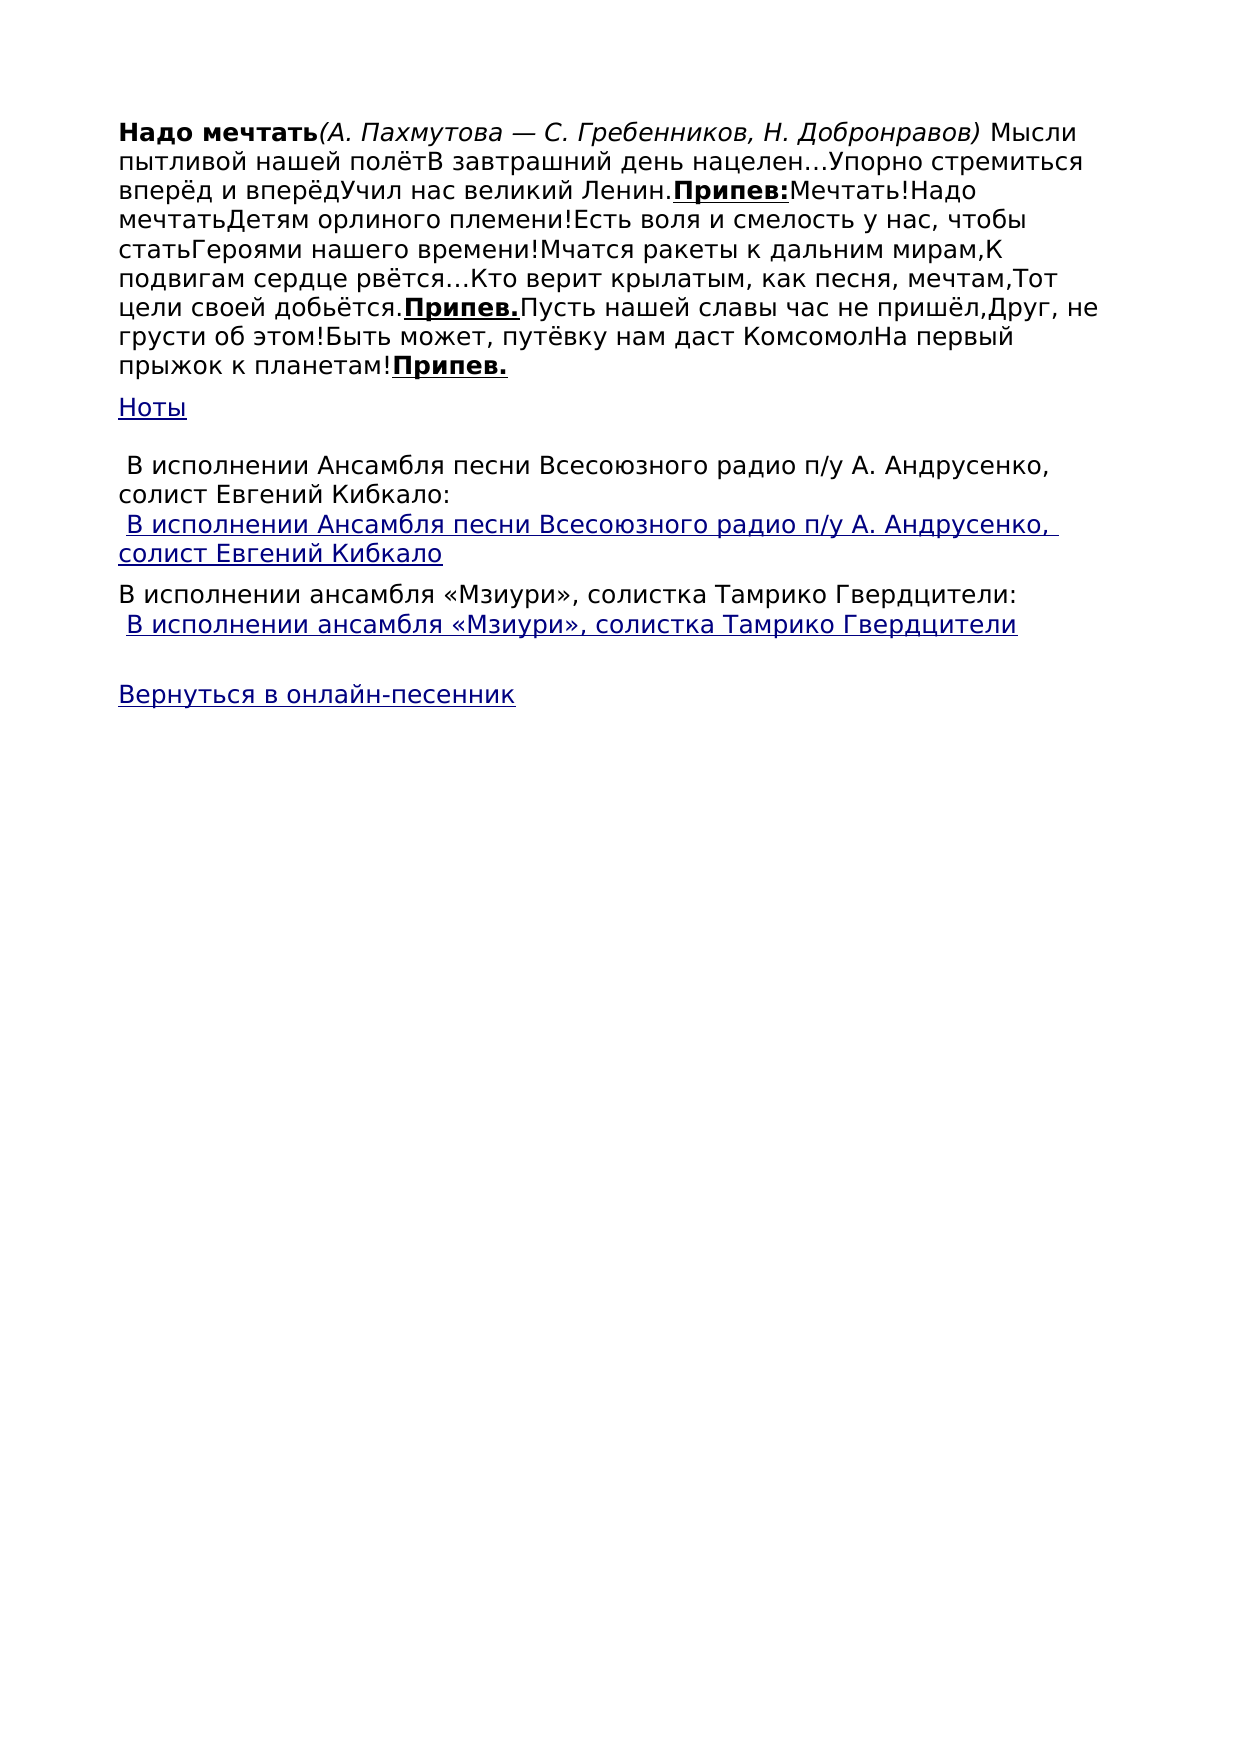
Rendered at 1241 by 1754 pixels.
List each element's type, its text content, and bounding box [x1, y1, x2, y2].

text В исполнении ансамбля «Мзиури», солистка Тамрико Гвердцители: В исполнении ансамбля «Мзиури», солистка Тамрико Гвердцители [118, 581, 1122, 668]
text Вернуться в онлайн-песенник [118, 681, 1122, 710]
text Ноты В исполнении Ансамбля песни Всесоюзного радио п/у А. Андрусенко, солист Евгений Кибкало: В исполнении Ансамбля песни Всесоюзного радио п/у А. Андрусенко, солист Евгений Кибкало [118, 393, 1122, 568]
text Надо мечтать(А. Пахмутова — С. Гребенников, Н. Добронравов) Мысли пытливой нашей полётВ завтрашний день нацелен…Упорно стремиться вперёд и вперёдУчил нас великий Ленин.Припев:Мечтать!Надо мечтатьДетям орлиного племени!Есть воля и смелость у нас, чтобы статьГероями нашего времени!Мчатся ракеты к дальним мирам,К подвигам сердце рвётся…Кто верит крылатым, как песня, мечтам,Тот цели своей добьётся.Припев.Пусть нашей славы час не пришёл,Друг, не грусти об этом!Быть может, путёвку нам даст КомсомолНа первый прыжок к планетам!Припев. [118, 118, 1122, 381]
